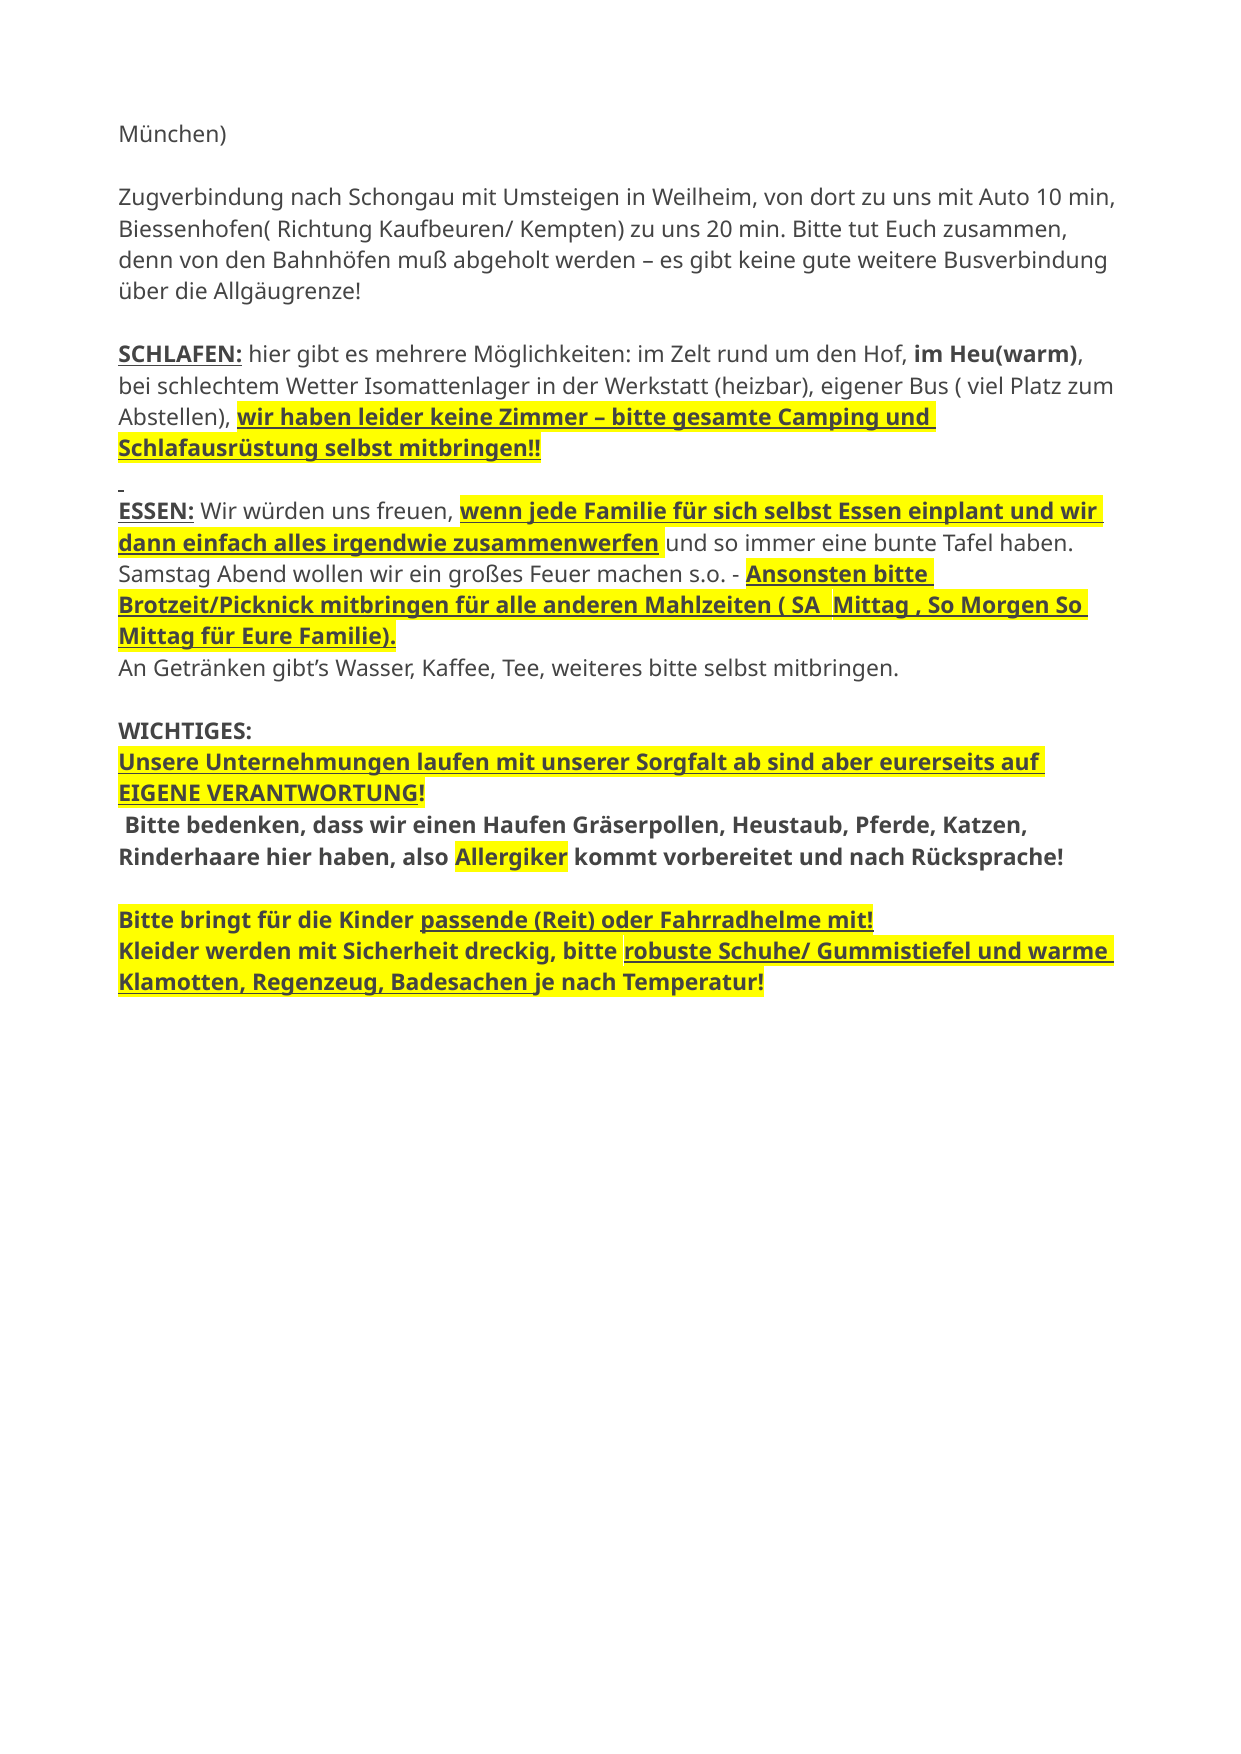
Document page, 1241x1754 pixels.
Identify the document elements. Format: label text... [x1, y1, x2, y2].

text München) Zugverbindung nach Schongau mit Umsteigen in Weilheim, von dort zu uns mit Auto 10 min, Biessenhofen( Richtung Kaufbeuren/ Kempten) zu uns 20 min. Bitte tut Euch zusammen, denn von den Bahnhöfen muß abgeholt werden – es gibt keine gute weitere Busverbindung über die Allgäugrenze! SCHLAFEN: hier gibt es mehrere Möglichkeiten: im Zelt rund um den Hof, im Heu(warm), bei schlechtem Wetter Isomattenlager in der Werkstatt (heizbar), eigener Bus ( viel Platz zum Abstellen), wir haben leider keine Zimmer – bitte gesamte Camping und Schlafausrüstung selbst mitbringen!! ESSEN: Wir würden uns freuen, wenn jede Familie für sich selbst Essen einplant und wir dann einfach alles irgendwie zusammenwerfen und so immer eine bunte Tafel haben. Samstag Abend wollen wir ein großes Feuer machen s.o. - Ansonsten bitte Brotzeit/Picknick mitbringen für alle anderen Mahlzeiten ( SA Mittag , So Morgen So Mittag für Eure Familie). An Getränken gibt’s Wasser, Kaffee, Tee, weiteres bitte selbst mitbringen. WICHTIGES: Unsere Unternehmungen laufen mit unserer Sorgfalt ab sind aber eurerseits auf EIGENE VERANTWORTUNG! Bitte bedenken, dass wir einen Haufen Gräserpollen, Heustaub, Pferde, Katzen, Rinderhaare hier haben, also Allergiker kommt vorbereitet und nach Rücksprache! Bitte bringt für die Kinder passende (Reit) oder Fahrradhelme mit! Kleider werden mit Sicherheit dreckig, bitte robuste Schuhe/ Gummistiefel und warme Klamotten, Regenzeug, Badesachen je nach Temperatur! [118, 118, 1122, 997]
